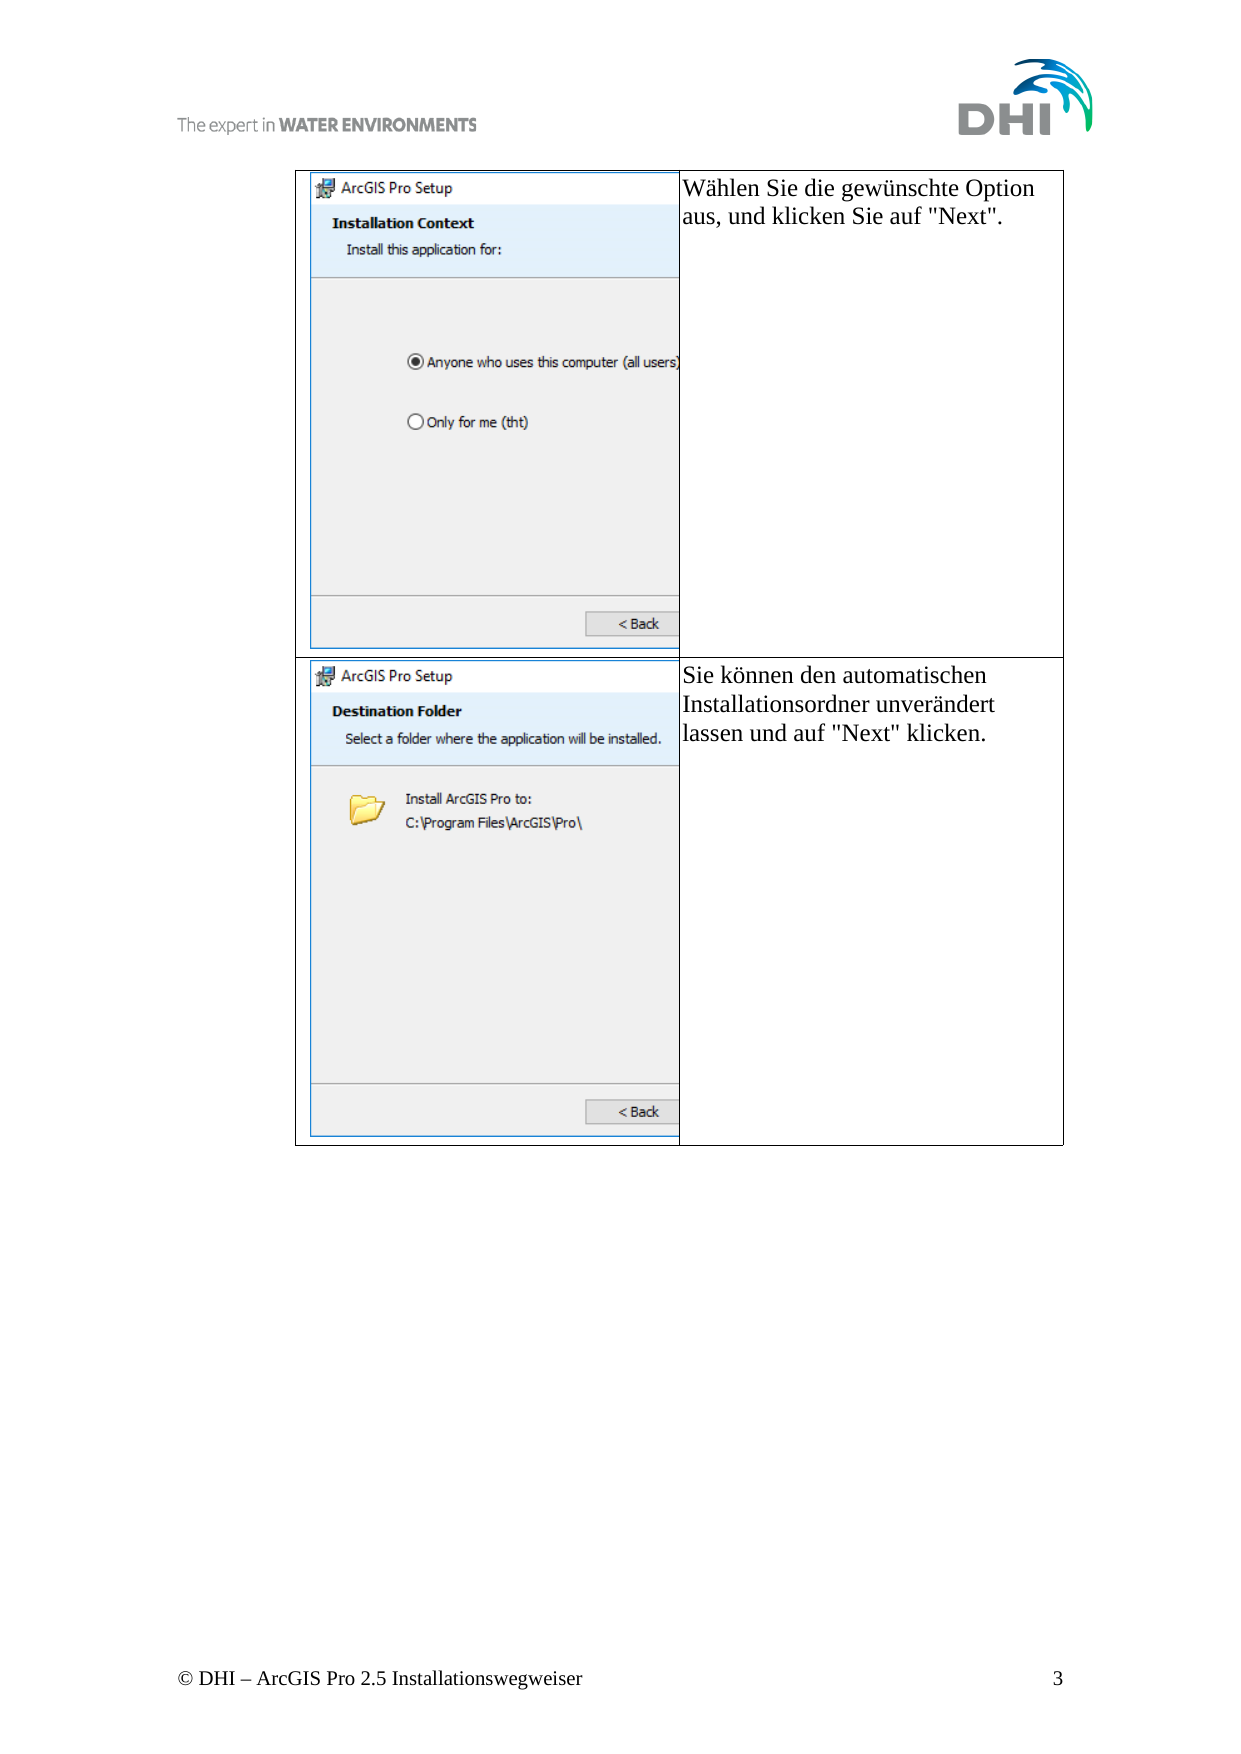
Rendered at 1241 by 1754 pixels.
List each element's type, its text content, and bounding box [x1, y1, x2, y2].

picture [310, 660, 679, 1137]
table_cell [296, 171, 679, 657]
table_cell Sie können den automatischen Installationsordner unverändert lassen und auf "Next" klicken. [680, 658, 1063, 1145]
table_cell Wählen Sie die gewünschte Option aus, und klicken Sie auf "Next". [680, 171, 1063, 657]
picture [958, 59, 1093, 135]
table_cell [296, 658, 679, 1145]
picture [310, 172, 679, 649]
picture [177, 117, 477, 135]
